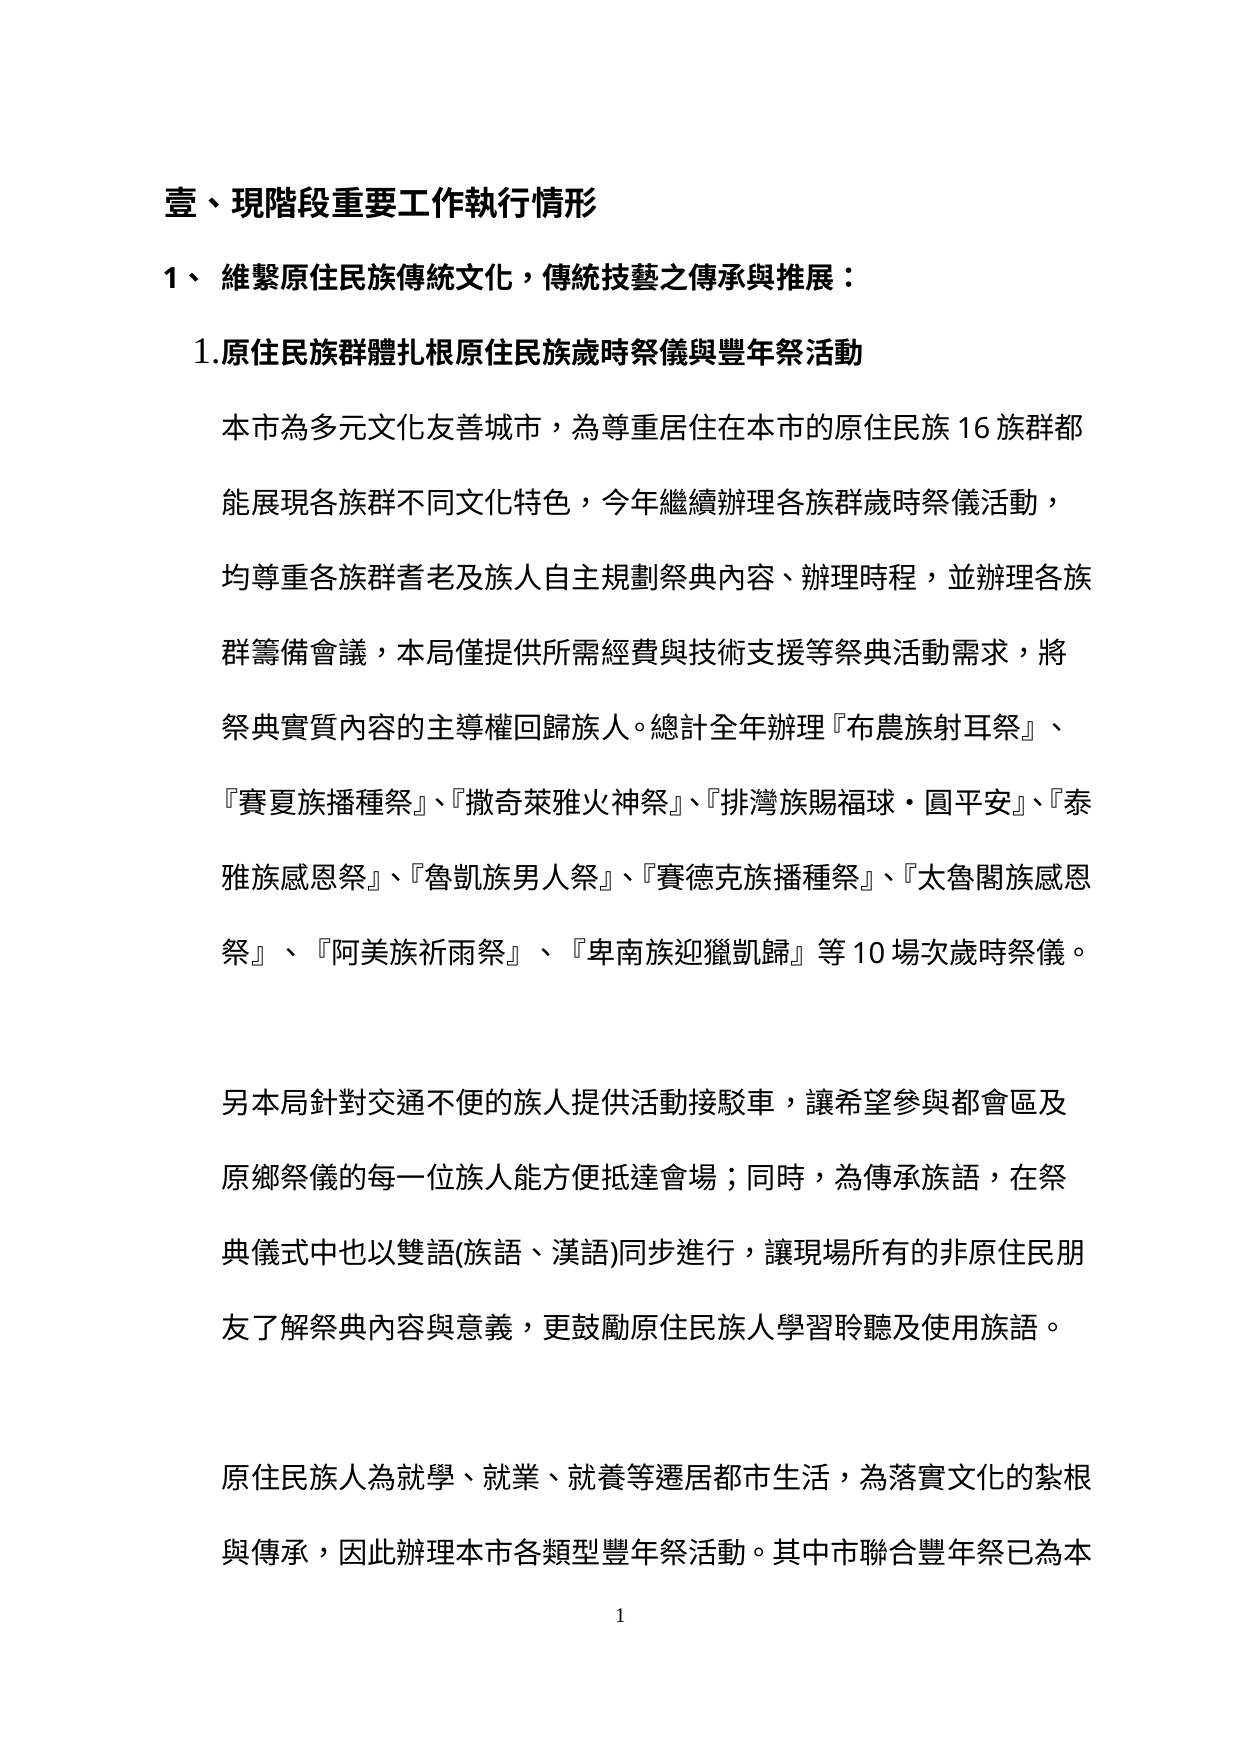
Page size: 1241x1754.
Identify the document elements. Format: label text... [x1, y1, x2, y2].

text 另本局針對交通不便的族人提供活動接駁車，讓希望參與都會區及原鄉祭儀的每一位族人能方便抵達會場；同時，為傳承族語，在祭典儀式中也以雙語(族語、漢語)同步進行，讓現場所有的非原住民朋友了解祭典內容與意義，更鼓勵原住民族人學習聆聽及使用族語。 [222, 1063, 1092, 1363]
text 原住民族人為就學、就業、就養等遷居都市生活，為落實文化的紮根與傳承，因此辦理本市各類型豐年祭活動。其中市聯合豐年祭已為本 [222, 1438, 1092, 1588]
text 本市為多元文化友善城市，為尊重居住在本市的原住民族16族群都能展現各族群不同文化特色，今年繼續辦理各族群歲時祭儀活動，均尊重各族群耆老及族人自主規劃祭典內容、辦理時程，並辦理各族群籌備會議，本局僅提供所需經費與技術支援等祭典活動需求，將祭典實質內容的主導權回歸族人。總計全年辦理『布農族射耳祭』、『賽夏族播種祭』、『撒奇萊雅火神祭』、『排灣族賜福球‧圓平安』、『泰雅族感恩祭』、『魯凱族男人祭』、『賽德克族播種祭』、『太魯閣族感恩祭』、『阿美族祈雨祭』、『卑南族迎獵凱歸』等10場次歲時祭儀。 [222, 388, 1092, 988]
text 壹、現階段重要工作執行情形 [148, 163, 1092, 238]
list 原住民族群體扎根原住民族歲時祭儀與豐年祭活動 [192, 313, 1092, 388]
list 維繫原住民族傳統文化，傳統技藝之傳承與推展： [162, 238, 1092, 313]
